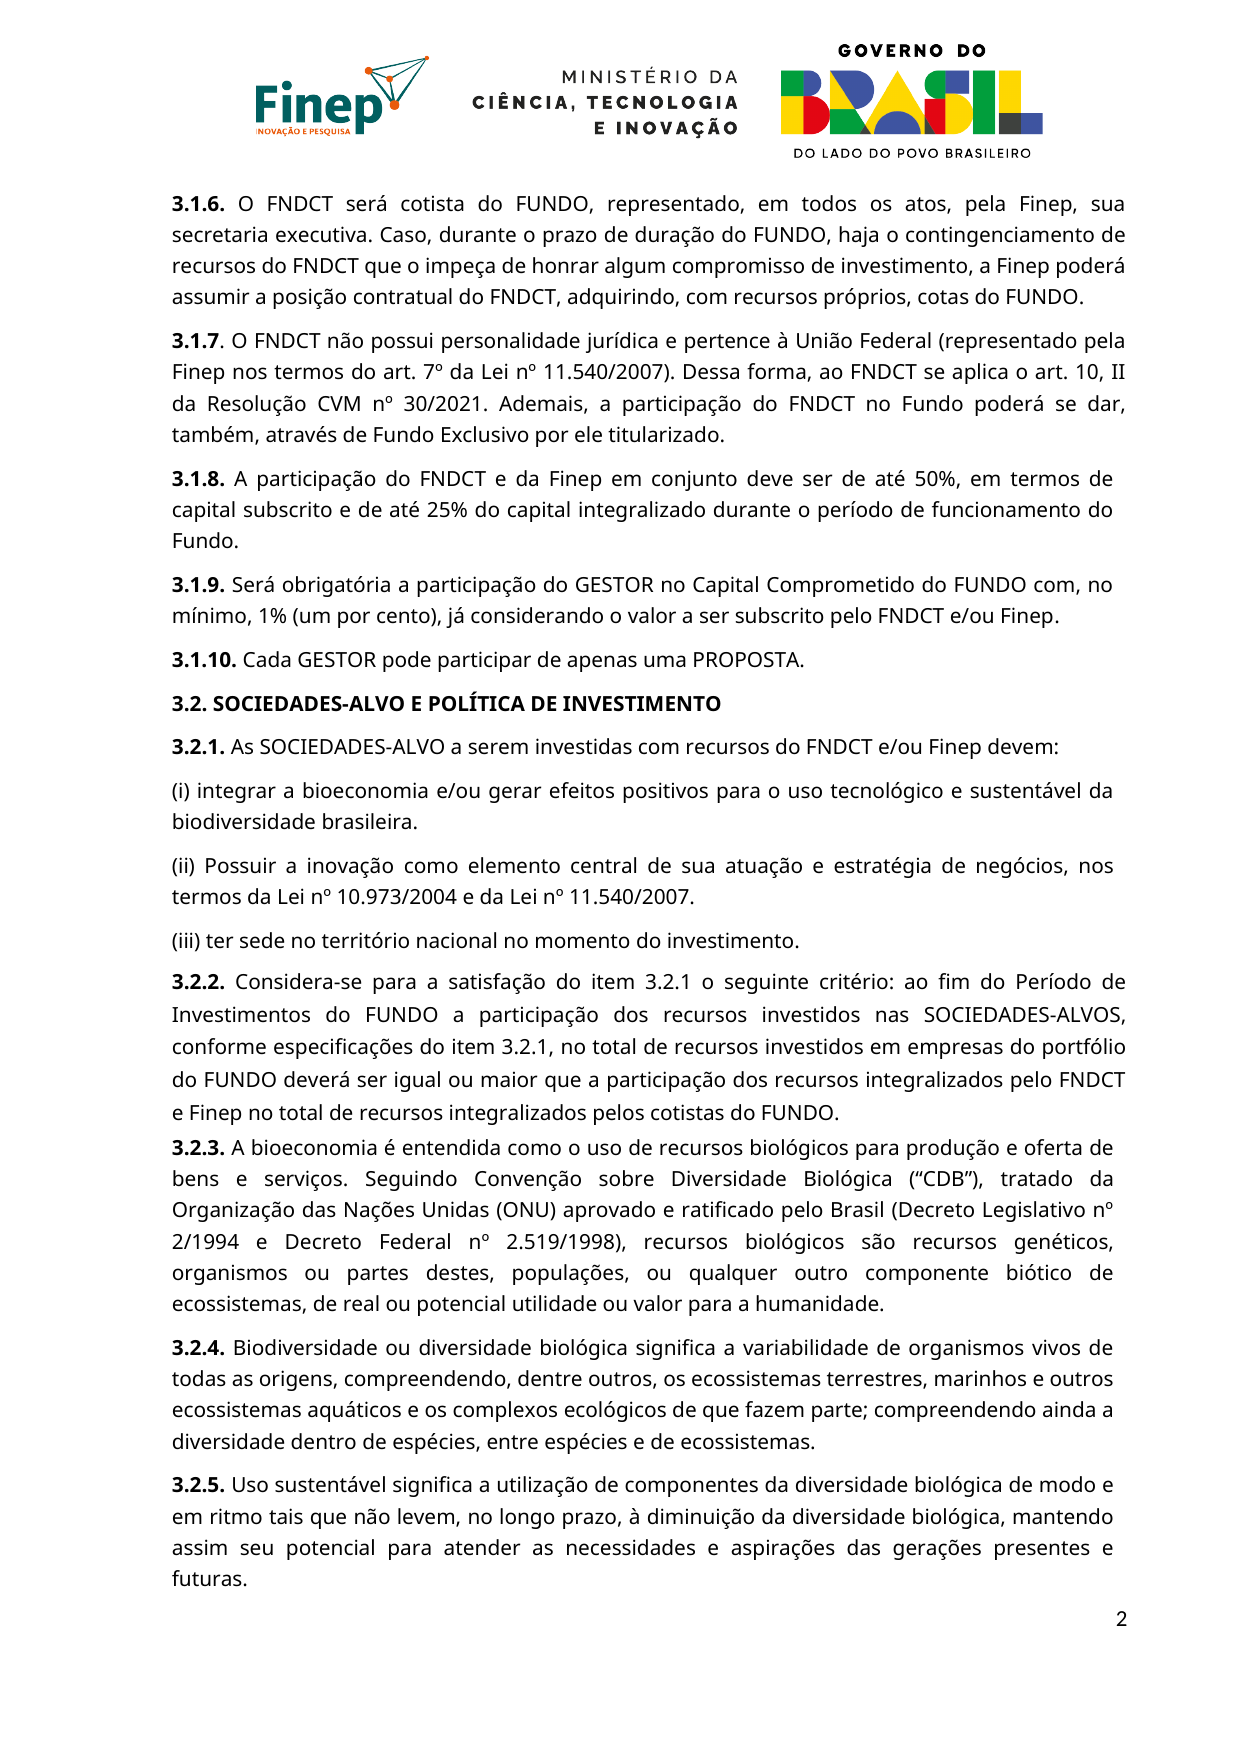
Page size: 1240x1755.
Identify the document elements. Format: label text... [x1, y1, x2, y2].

text 3.1.9. Será obrigatória a participação do GESTOR no Capital Comprometido do FUNDO com, no mínimo, 1% (um por cento), já considerando o valor a ser subscrito pelo FNDCT e/ou Finep. [172, 567, 1115, 630]
text (iii) ter sede no território nacional no momento do investimento. [172, 923, 1115, 955]
text 3.1.8. A participação do FNDCT e da Finep em conjunto deve ser de até 50%, em termos de capital subscrito e de até 25% do capital integralizado durante o período de funcionamento do Fundo. [172, 461, 1115, 555]
text (i) integrar a bioeconomia e/ou gerar efeitos positivos para o uso tecnológico e sustentável da biodiversidade brasileira. [172, 773, 1115, 836]
text (ii) Possuir a inovação como elemento central de sua atuação e estratégia de negócios, nos termos da Lei nº 10.973/2004 e da Lei nº 11.540/2007. [172, 848, 1115, 911]
text 3.2.5. Uso sustentável significa a utilização de componentes da diversidade biológica de modo e em ritmo tais que não levem, no longo prazo, à diminuição da diversidade biológica, mantendo assim seu potencial para atender as necessidades e aspirações das gerações presentes e futuras. [172, 1468, 1115, 1593]
text 3.2.4. Biodiversidade ou diversidade biológica significa a variabilidade de organismos vivos de todas as origens, compreendendo, dentre outros, os ecossistemas terrestres, marinhos e outros ecossistemas aquáticos e os complexos ecológicos de que fazem parte; compreendendo ainda a diversidade dentro de espécies, entre espécies e de ecossistemas. [172, 1330, 1115, 1455]
text 3.2.2. Considera-se para a satisfação do item 3.2.1 o seguinte critério: ao fim do Período de Investimentos do FUNDO a participação dos recursos investidos nas SOCIEDADES-ALVOS, conforme especificações do item 3.2.1, no total de recursos investidos em empresas do portfólio do FUNDO deverá ser igual ou maior que a participação dos recursos integralizados pelo FNDCT e Finep no total de recursos integralizados pelos cotistas do FUNDO. [172, 967, 1127, 1126]
text 3.1.6. O FNDCT será cotista do FUNDO, representado, em todos os atos, pela Finep, sua secretaria executiva. Caso, durante o prazo de duração do FUNDO, haja o contingenciamento de recursos do FNDCT que o impeça de honrar algum compromisso de investimento, a Finep poderá assumir a posição contratual do FNDCT, adquirindo, com recursos próprios, cotas do FUNDO. [172, 186, 1127, 311]
text 3.2.3. A bioeconomia é entendida como o uso de recursos biológicos para produção e oferta de bens e serviços. Seguindo Convenção sobre Diversidade Biológica (“CDB”), tratado da Organização das Nações Unidas (ONU) aprovado e ratificado pelo Brasil (Decreto Legislativo nº 2/1994 e Decreto Federal nº 2.519/1998), recursos biológicos são recursos genéticos, organismos ou partes destes, populações, ou qualquer outro componente biótico de ecossistemas, de real ou potencial utilidade ou valor para a humanidade. [172, 1130, 1115, 1318]
text 3.2. SOCIEDADES-ALVO E POLÍTICA DE INVESTIMENTO [172, 686, 1115, 717]
text 3.1.7. O FNDCT não possui personalidade jurídica e pertence à União Federal (representado pela Finep nos termos do art. 7º da Lei nº 11.540/2007). Dessa forma, ao FNDCT se aplica o art. 10, II da Resolução CVM nº 30/2021. Ademais, a participação do FNDCT no Fundo poderá se dar, também, através de Fundo Exclusivo por ele titularizado. [172, 323, 1127, 448]
text 3.1.10. Cada GESTOR pode participar de apenas uma PROPOSTA. [172, 642, 1115, 673]
text 3.2.1. As SOCIEDADES-ALVO a serem investidas com recursos do FNDCT e/ou Finep devem: [172, 730, 1115, 761]
